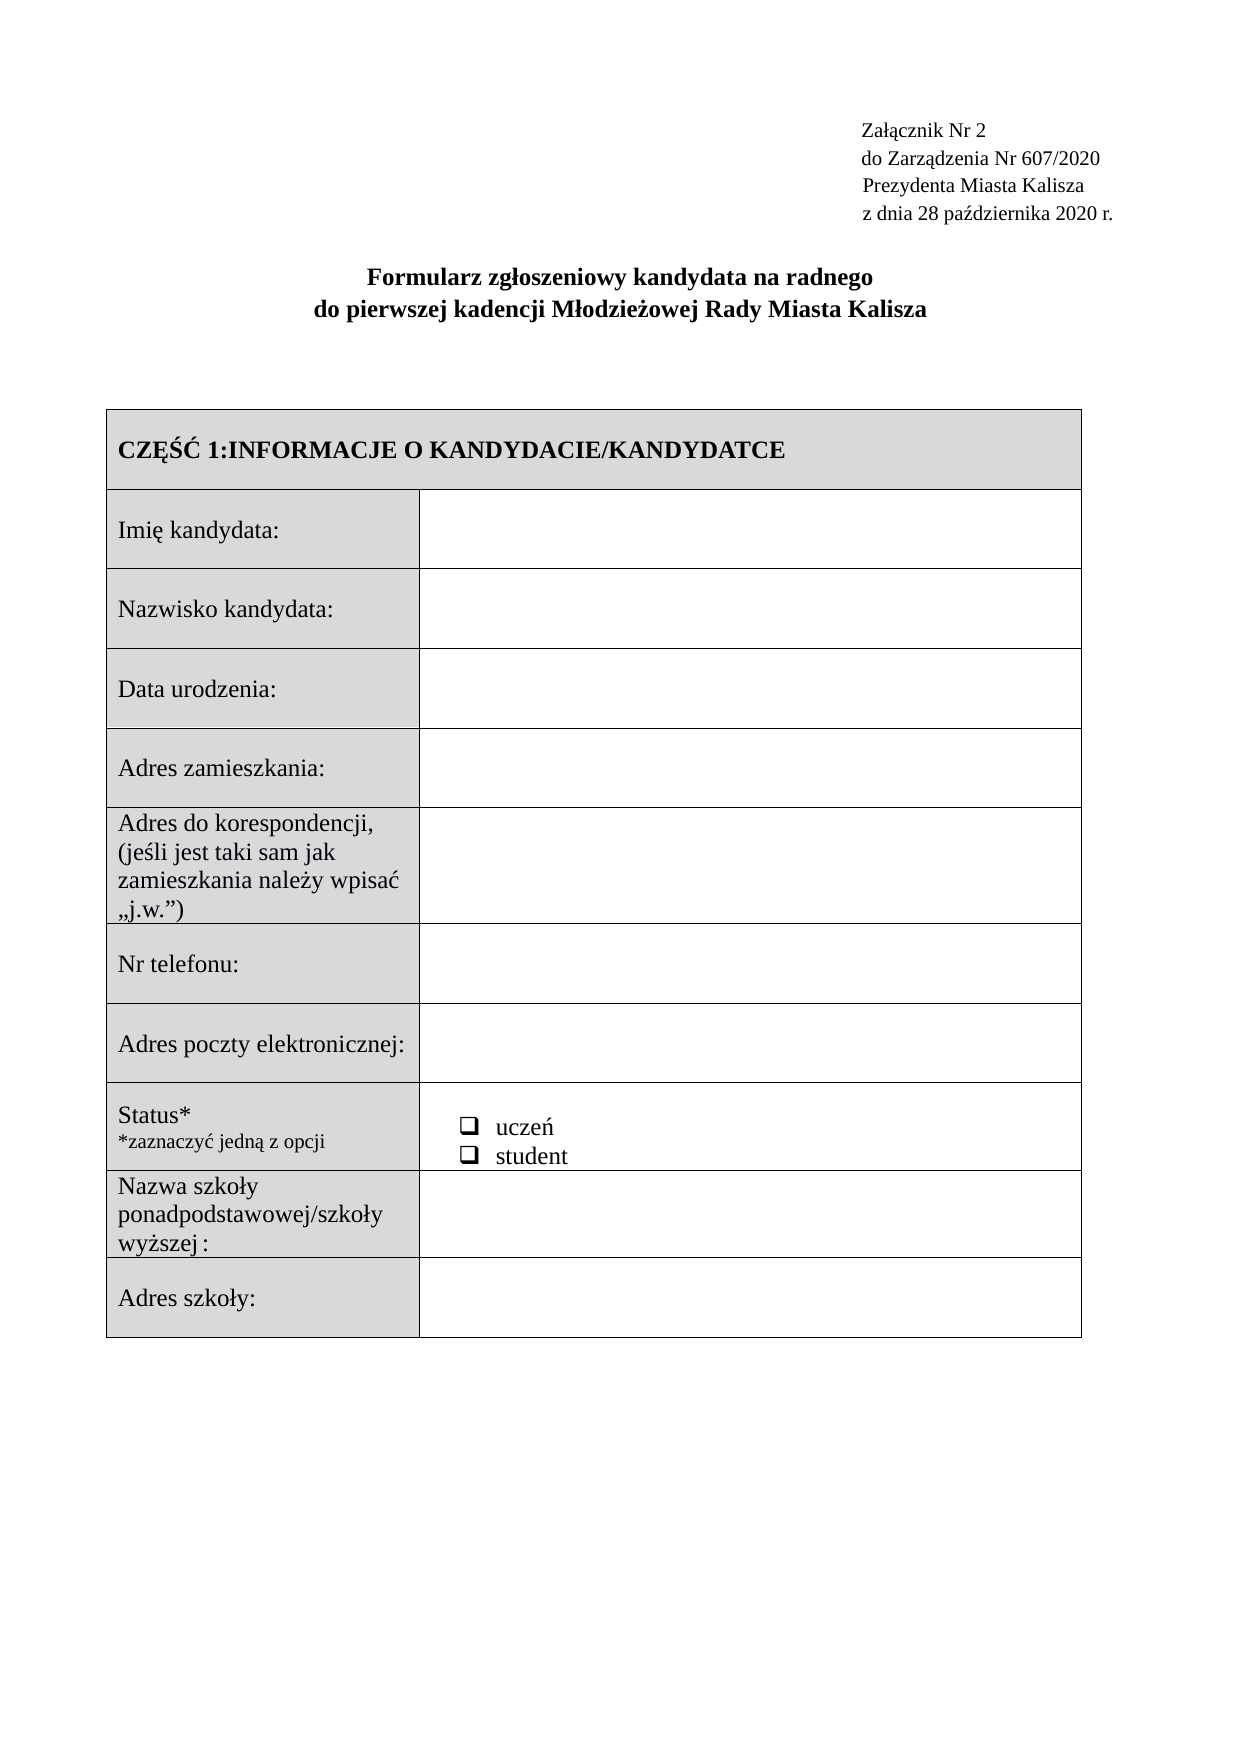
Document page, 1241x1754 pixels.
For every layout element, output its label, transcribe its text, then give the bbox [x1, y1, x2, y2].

table_cell [420, 649, 1081, 727]
table_cell [420, 808, 1081, 923]
table_cell Adres szkoły: [107, 1258, 419, 1337]
table_cell Nr telefonu: [107, 924, 419, 1003]
text z dnia 28 października 2020 r. [862, 201, 1122, 225]
table_cell [420, 729, 1081, 807]
table_cell Data urodzenia: [107, 649, 419, 727]
table_cell [420, 1004, 1081, 1082]
text Formularz zgłoszeniowy kandydata na radnego [118, 262, 1122, 290]
table_cell Adres zamieszkania: [107, 729, 419, 807]
table_header CZĘŚĆ 1:INFORMACJE O KANDYDACIE/KANDYDATCE [107, 410, 1081, 489]
table_cell [420, 490, 1081, 568]
text do Zarządzenia Nr 607/2020 [721, 146, 1122, 170]
table_cell Imię kandydata: [107, 490, 419, 568]
table_cell Adres poczty elektronicznej: [107, 1004, 419, 1082]
text Załącznik Nr 2 [721, 118, 1122, 142]
table_cell [420, 1171, 1081, 1257]
table_cell Adres do korespondencji,(jeśli jest taki sam jak zamieszkania należy wpisać „j.w.”) [107, 808, 419, 923]
table_cell [420, 924, 1081, 1003]
table_cell [420, 569, 1081, 648]
table_cell Status* *zaznaczyć jedną z opcji [107, 1083, 419, 1170]
table_cell Nazwa szkoły ponadpodstawowej/szkoły wyższej : [107, 1171, 419, 1257]
text do pierwszej kadencji Młodzieżowej Rady Miasta Kalisza [118, 294, 1122, 323]
table_cell [420, 1258, 1081, 1337]
text Prezydenta Miasta Kalisza [862, 173, 1122, 197]
table_cell uczeń student [420, 1083, 1081, 1170]
table_cell Nazwisko kandydata: [107, 569, 419, 648]
